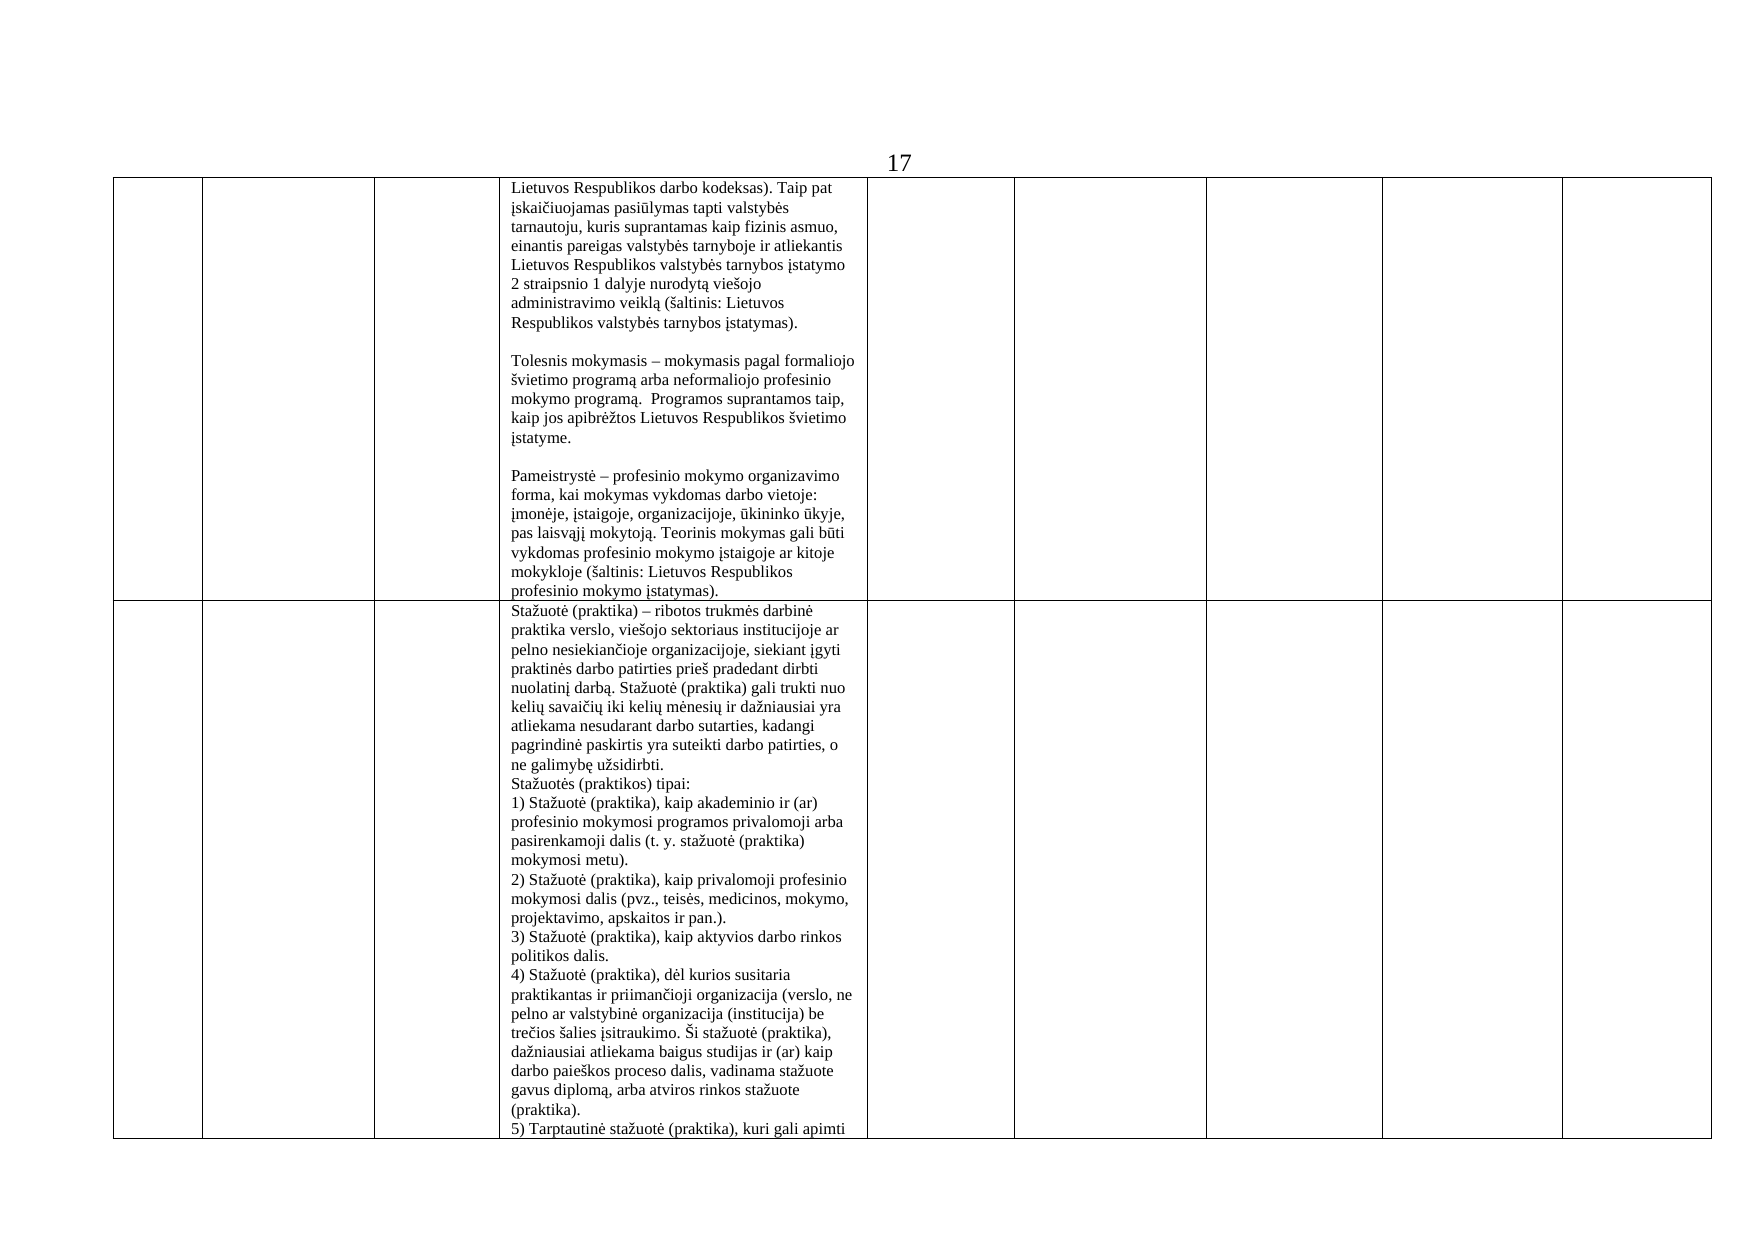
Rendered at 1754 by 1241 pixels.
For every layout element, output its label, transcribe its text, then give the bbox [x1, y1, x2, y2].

table_cell [203, 178, 374, 600]
table_cell [114, 178, 202, 600]
table_cell [1563, 178, 1711, 600]
table_cell Stažuotė (praktika) – ribotos trukmės darbinė praktika verslo, viešojo sektoriaus institucijoje ar pelno nesiekiančioje organizacijoje, siekiant įgyti praktinės darbo patirties prieš pradedant dirbti nuolatinį darbą. Stažuotė (praktika) gali trukti nuo kelių savaičių iki kelių mėnesių ir dažniausiai yra atliekama nesudarant darbo sutarties, kadangi pagrindinė paskirtis yra suteikti darbo patirties, o ne galimybę užsidirbti. Stažuotės (praktikos) tipai: 1) Stažuotė (praktika), kaip akademinio ir (ar) profesinio mokymosi programos privalomoji arba pasirenkamoji dalis (t. y. stažuotė (praktika) mokymosi metu). 2) Stažuotė (praktika), kaip privalomoji profesinio mokymosi dalis (pvz., teisės, medicinos, mokymo, projektavimo, apskaitos ir pan.). 3) Stažuotė (praktika), kaip aktyvios darbo rinkos politikos dalis. 4) Stažuotė (praktika), dėl kurios susitaria praktikantas ir priimančioji organizacija (verslo, ne pelno ar valstybinė organizacija (institucija) be trečios šalies įsitraukimo. Ši stažuotė (praktika), dažniausiai atliekama baigus studijas ir (ar) kaip darbo paieškos proceso dalis, vadinama stažuote gavus diplomą, arba atviros rinkos stažuote (praktika). 5) Tarptautinė stažuotė (praktika), kuri gali apimti [500, 601, 867, 1138]
table_cell [375, 178, 499, 600]
table_cell [1207, 178, 1382, 600]
table_cell [868, 178, 1014, 600]
table_cell [1383, 178, 1562, 600]
table_cell [868, 601, 1014, 1138]
table_cell Lietuvos Respublikos darbo kodeksas). Taip pat įskaičiuojamas pasiūlymas tapti valstybės tarnautoju, kuris suprantamas kaip fizinis asmuo, einantis pareigas valstybės tarnyboje ir atliekantis Lietuvos Respublikos valstybės tarnybos įstatymo 2 straipsnio 1 dalyje nurodytą viešojo administravimo veiklą (šaltinis: Lietuvos Respublikos valstybės tarnybos įstatymas). Tolesnis mokymasis – mokymasis pagal formaliojo švietimo programą arba neformaliojo profesinio mokymo programą. Programos suprantamos taip, kaip jos apibrėžtos Lietuvos Respublikos švietimo įstatyme. Pameistrystė – profesinio mokymo organizavimo forma, kai mokymas vykdomas darbo vietoje: įmonėje, įstaigoje, organizacijoje, ūkininko ūkyje, pas laisvąjį mokytoją. Teorinis mokymas gali būti vykdomas profesinio mokymo įstaigoje ar kitoje mokykloje (šaltinis: Lietuvos Respublikos profesinio mokymo įstatymas). [500, 178, 867, 600]
table_cell [1015, 178, 1206, 600]
table_cell [375, 601, 499, 1138]
table_cell [1015, 601, 1206, 1138]
table_cell [203, 601, 374, 1138]
table_cell [114, 601, 202, 1138]
table_cell [1207, 601, 1382, 1138]
table_cell [1563, 601, 1711, 1138]
table_cell [1383, 601, 1562, 1138]
